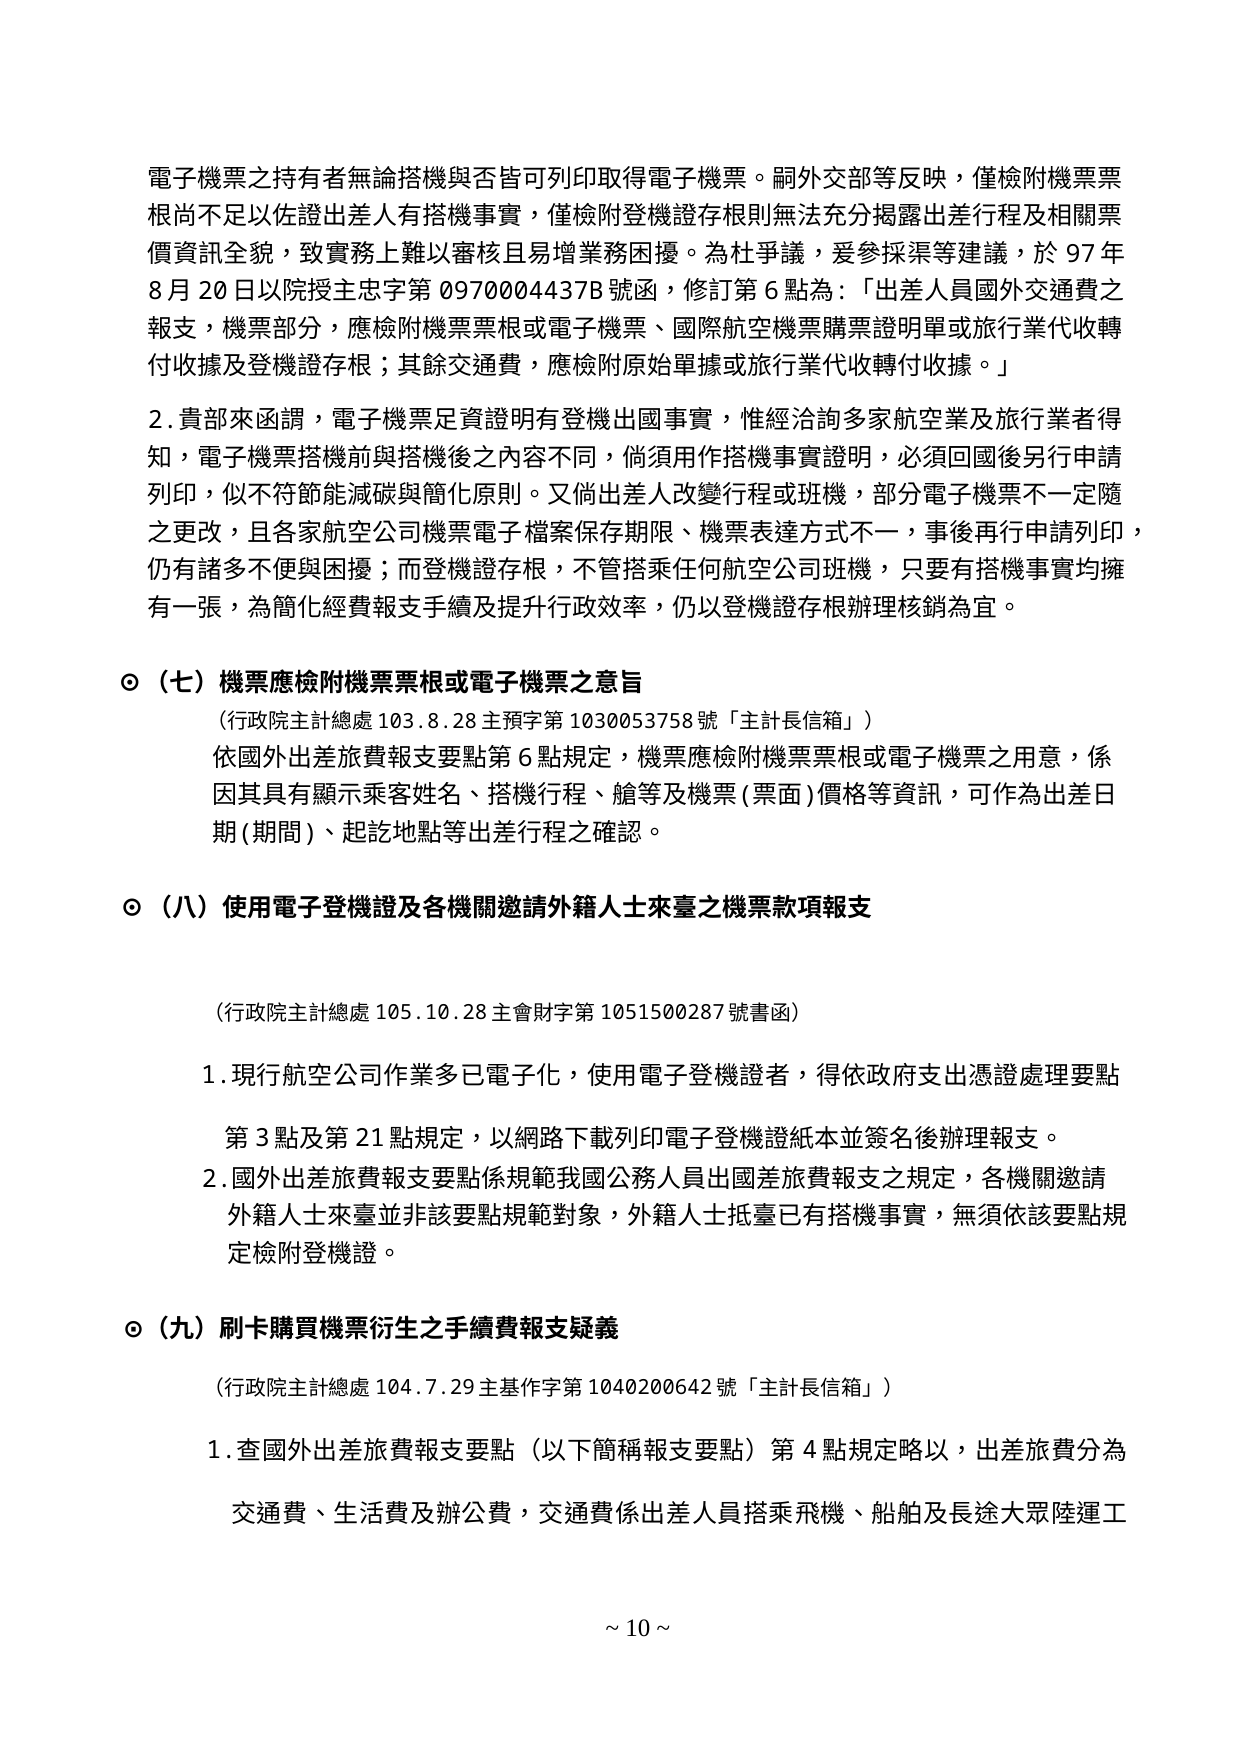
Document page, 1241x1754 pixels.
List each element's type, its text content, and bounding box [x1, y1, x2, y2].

text 2.貴部來函謂，電子機票足資證明有登機出國事實，惟經洽詢多家航空業及旅行業者得知，電子機票搭機前與搭機後之內容不同，倘須用作搭機事實證明，必須回國後另行申請列印，似不符節能減碳與簡化原則。又倘出差人改變行程或班機，部分電子機票不一定隨之更改，且各家航空公司機票電子檔案保存期限、機票表達方式不一，事後再行申請列印，仍有諸多不便與困擾；而登機證存根，不管搭乘任何航空公司班機，只要有搭機事實均擁有一張，為簡化經費報支手續及提升行政效率，仍以登機證存根辦理核銷為宜。 [148, 398, 1126, 623]
text 電子機票之持有者無論搭機與否皆可列印取得電子機票。嗣外交部等反映，僅檢附機票票根尚不足以佐證出差人有搭機事實，僅檢附登機證存根則無法充分揭露出差行程及相關票價資訊全貌，致實務上難以審核且易增業務困擾。為杜爭議，爰參採渠等建議，於97年8月20日以院授主忠字第0970004437B號函，修訂第6點為:「出差人員國外交通費之報支，機票部分，應檢附機票票根或電子機票、國際航空機票購票證明單或旅行業代收轉付收據及登機證存根；其餘交通費，應檢附原始單據或旅行業代收轉付收據。」 [148, 157, 1126, 382]
text ⊙（九）刷卡購買機票衍生之手續費報支疑義 [123, 1307, 1128, 1345]
text （行政院主計總處104.7.29主基作字第1040200642號「主計長信箱」） [204, 1345, 1126, 1407]
text （行政院主計總處105.10.28主會財字第1051500287號書函） [204, 970, 1126, 1032]
text 依國外出差旅費報支要點第6點規定，機票應檢附機票票根或電子機票之用意，係因其具有顯示乘客姓名、搭機行程、艙等及機票(票面)價格等資訊，可作為出差日期(期間)、起訖地點等出差行程之確認。 [213, 736, 1122, 848]
text 2.國外出差旅費報支要點係規範我國公務人員出國差旅費報支之規定，各機關邀請外籍人士來臺並非該要點規範對象，外籍人士抵臺已有搭機事實，無須依該要點規定檢附登機證。 [202, 1157, 1128, 1270]
text ⊙（八）使用電子登機證及各機關邀請外籍人士來臺之機票款項報支 [117, 886, 1128, 923]
text 1.現行航空公司作業多已電子化，使用電子登機證者，得依政府支出憑證處理要點第3點及第21點規定，以網路下載列印電子登機證紙本並簽名後辦理報支。 [201, 1032, 1122, 1157]
text ⊙（七）機票應檢附機票票根或電子機票之意旨 [114, 661, 1126, 698]
text （行政院主計總處103.8.28主預字第1030053758號「主計長信箱」） [206, 698, 1128, 736]
text 1.查國外出差旅費報支要點（以下簡稱報支要點）第4點規定略以，出差旅費分為交通費、生活費及辦公費，交通費係出差人員搭乘飛機、船舶及長途大眾陸運工 [206, 1407, 1128, 1532]
